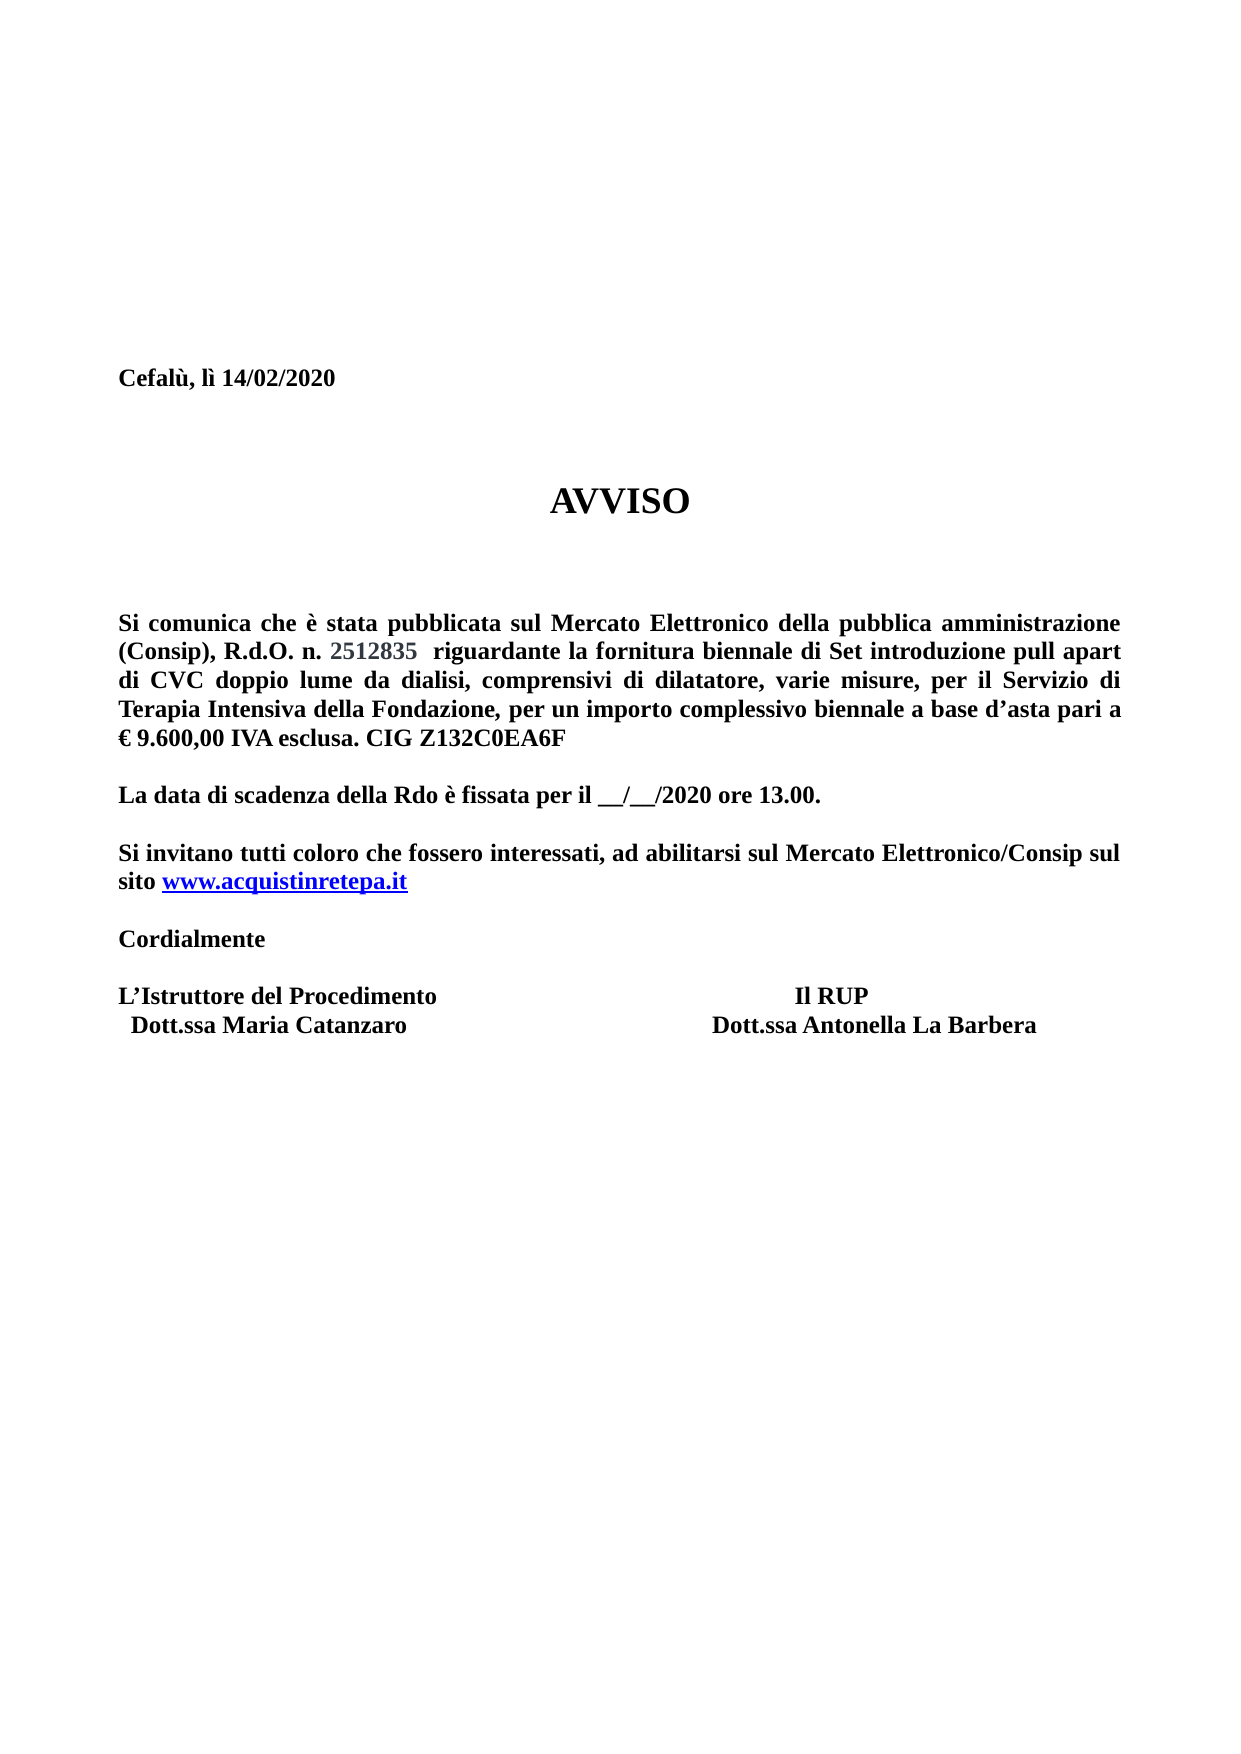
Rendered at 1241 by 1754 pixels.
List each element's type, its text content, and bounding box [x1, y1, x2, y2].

text L’Istruttore del Procedimento Il RUP [118, 981, 1122, 1010]
text Si invitano tutti coloro che fossero interessati, ad abilitarsi sul Mercato Elettronico/Consip sul sito www.acquistinretepa.it [118, 838, 1122, 895]
text Cordialmente [118, 924, 1122, 953]
text La data di scadenza della Rdo è fissata per il __/__/2020 ore 13.00. [118, 780, 1122, 809]
text Dott.ssa Maria Catanzaro Dott.ssa Antonella La Barbera [118, 1010, 1122, 1039]
text AVVISO [118, 478, 1122, 521]
text Si comunica che è stata pubblicata sul Mercato Elettronico della pubblica amministrazione (Consip), R.d.O. n. 2512835 riguardante la fornitura biennale di Set introduzione pull apart di CVC doppio lume da dialisi, comprensivi di dilatatore, varie misure, per il Servizio di Terapia Intensiva della Fondazione, per un importo complessivo biennale a base d’asta pari a € 9.600,00 IVA esclusa. CIG Z132C0EA6F [118, 608, 1122, 751]
text Cefalù, lì 14/02/2020 [118, 363, 1122, 392]
